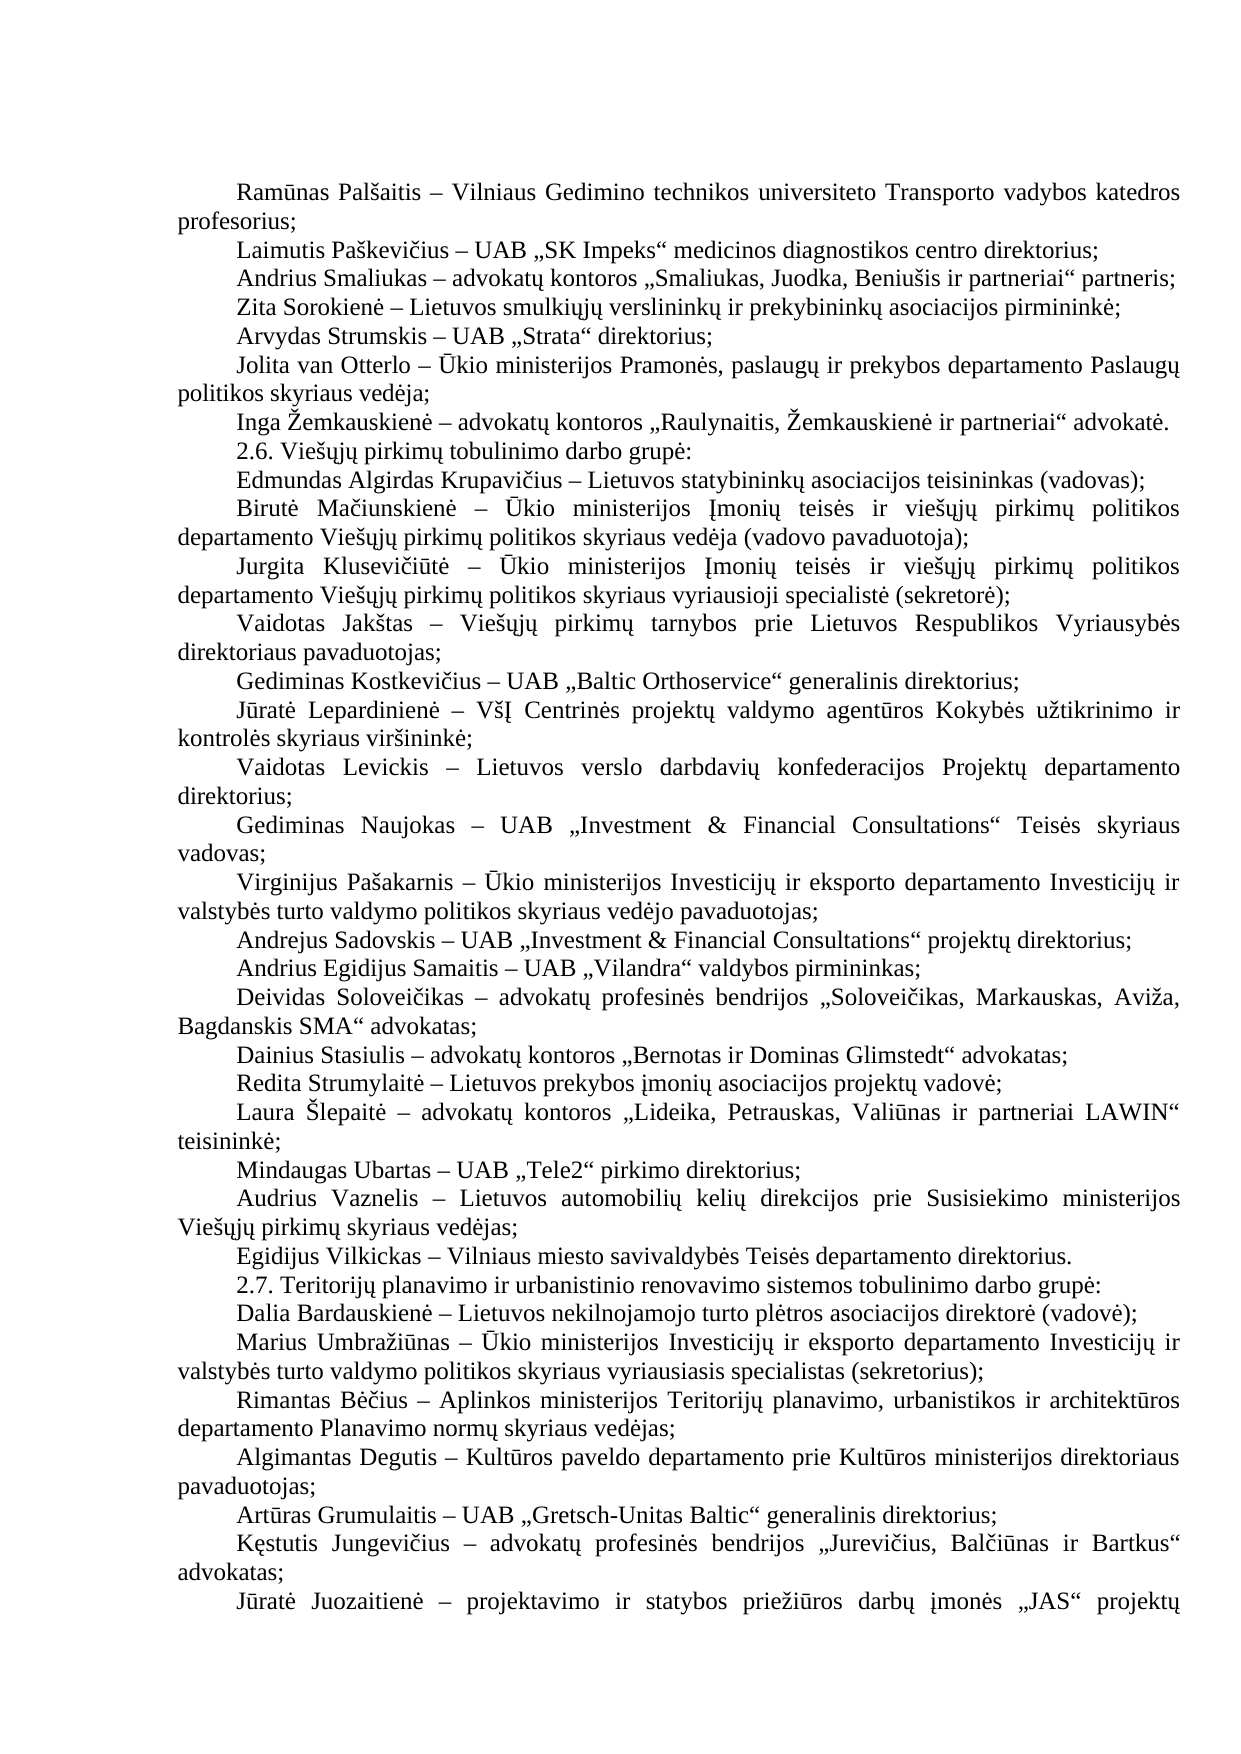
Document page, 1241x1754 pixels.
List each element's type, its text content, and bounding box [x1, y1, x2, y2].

text Egidijus Vilkickas – Vilniaus miesto savivaldybės Teisės departamento direktorius. [177, 1241, 1181, 1270]
text 2.6. Viešųjų pirkimų tobulinimo darbo grupė: [177, 436, 1181, 465]
text Jūratė Juozaitienė – projektavimo ir statybos priežiūros darbų įmonės „JAS“ projektų [177, 1586, 1181, 1615]
text Andrejus Sadovskis – UAB „Investment & Financial Consultations“ projektų direktorius; [177, 925, 1181, 953]
text Vaidotas Levickis – Lietuvos verslo darbdavių konfederacijos Projektų departamento direktorius; [177, 752, 1181, 810]
text Algimantas Degutis – Kultūros paveldo departamento prie Kultūros ministerijos direktoriaus pavaduotojas; [177, 1442, 1181, 1500]
text Audrius Vaznelis – Lietuvos automobilių kelių direkcijos prie Susisiekimo ministerijos Viešųjų pirkimų skyriaus vedėjas; [177, 1183, 1181, 1241]
text Artūras Grumulaitis – UAB „Gretsch-Unitas Baltic“ generalinis direktorius; [177, 1500, 1181, 1528]
text Andrius Egidijus Samaitis – UAB „Vilandra“ valdybos pirmininkas; [177, 953, 1181, 982]
text Dalia Bardauskienė – Lietuvos nekilnojamojo turto plėtros asociacijos direktorė (vadovė); [177, 1298, 1181, 1327]
text Jolita van Otterlo – Ūkio ministerijos Pramonės, paslaugų ir prekybos departamento Paslaugų politikos skyriaus vedėja; [177, 350, 1181, 407]
text Gediminas Kostkevičius – UAB „Baltic Orthoservice“ generalinis direktorius; [177, 666, 1181, 695]
text Jūratė Lepardinienė – VšĮ Centrinės projektų valdymo agentūros Kokybės užtikrinimo ir kontrolės skyriaus viršininkė; [177, 695, 1181, 752]
text Dainius Stasiulis – advokatų kontoros „Bernotas ir Dominas Glimstedt“ advokatas; [177, 1040, 1181, 1068]
text Marius Umbražiūnas – Ūkio ministerijos Investicijų ir eksporto departamento Investicijų ir valstybės turto valdymo politikos skyriaus vyriausiasis specialistas (sekretorius); [177, 1327, 1181, 1385]
text Vaidotas Jakštas – Viešųjų pirkimų tarnybos prie Lietuvos Respublikos Vyriausybės direktoriaus pavaduotojas; [177, 608, 1181, 666]
text Rimantas Bėčius – Aplinkos ministerijos Teritorijų planavimo, urbanistikos ir architektūros departamento Planavimo normų skyriaus vedėjas; [177, 1385, 1181, 1442]
text Virginijus Pašakarnis – Ūkio ministerijos Investicijų ir eksporto departamento Investicijų ir valstybės turto valdymo politikos skyriaus vedėjo pavaduotojas; [177, 867, 1181, 925]
text Andrius Smaliukas – advokatų kontoros „Smaliukas, Juodka, Beniušis ir partneriai“ partneris; [177, 263, 1181, 292]
text Birutė Mačiunskienė – Ūkio ministerijos Įmonių teisės ir viešųjų pirkimų politikos departamento Viešųjų pirkimų politikos skyriaus vedėja (vadovo pavaduotoja); [177, 493, 1181, 551]
text Inga Žemkauskienė – advokatų kontoros „Raulynaitis, Žemkauskienė ir partneriai“ advokatė. [177, 407, 1181, 436]
text Ramūnas Palšaitis – Vilniaus Gedimino technikos universiteto Transporto vadybos katedros profesorius; [177, 177, 1181, 235]
text Laimutis Paškevičius – UAB „SK Impeks“ medicinos diagnostikos centro direktorius; [177, 235, 1181, 263]
text 2.7. Teritorijų planavimo ir urbanistinio renovavimo sistemos tobulinimo darbo grupė: [177, 1270, 1181, 1298]
text Mindaugas Ubartas – UAB „Tele2“ pirkimo direktorius; [177, 1155, 1181, 1183]
text Laura Šlepaitė – advokatų kontoros „Lideika, Petrauskas, Valiūnas ir partneriai LAWIN“ teisininkė; [177, 1097, 1181, 1155]
text Zita Sorokienė – Lietuvos smulkiųjų verslininkų ir prekybininkų asociacijos pirmininkė; [177, 292, 1181, 321]
text Redita Strumylaitė – Lietuvos prekybos įmonių asociacijos projektų vadovė; [177, 1068, 1181, 1097]
text Gediminas Naujokas – UAB „Investment & Financial Consultations“ Teisės skyriaus vadovas; [177, 810, 1181, 867]
text Edmundas Algirdas Krupavičius – Lietuvos statybininkų asociacijos teisininkas (vadovas); [177, 465, 1181, 493]
text Deividas Soloveičikas – advokatų profesinės bendrijos „Soloveičikas, Markauskas, Aviža, Bagdanskis SMA“ advokatas; [177, 982, 1181, 1040]
text Kęstutis Jungevičius – advokatų profesinės bendrijos „Jurevičius, Balčiūnas ir Bartkus“ advokatas; [177, 1528, 1181, 1586]
text Arvydas Strumskis – UAB „Strata“ direktorius; [177, 321, 1181, 350]
text Jurgita Klusevičiūtė – Ūkio ministerijos Įmonių teisės ir viešųjų pirkimų politikos departamento Viešųjų pirkimų politikos skyriaus vyriausioji specialistė (sekretorė); [177, 551, 1181, 608]
